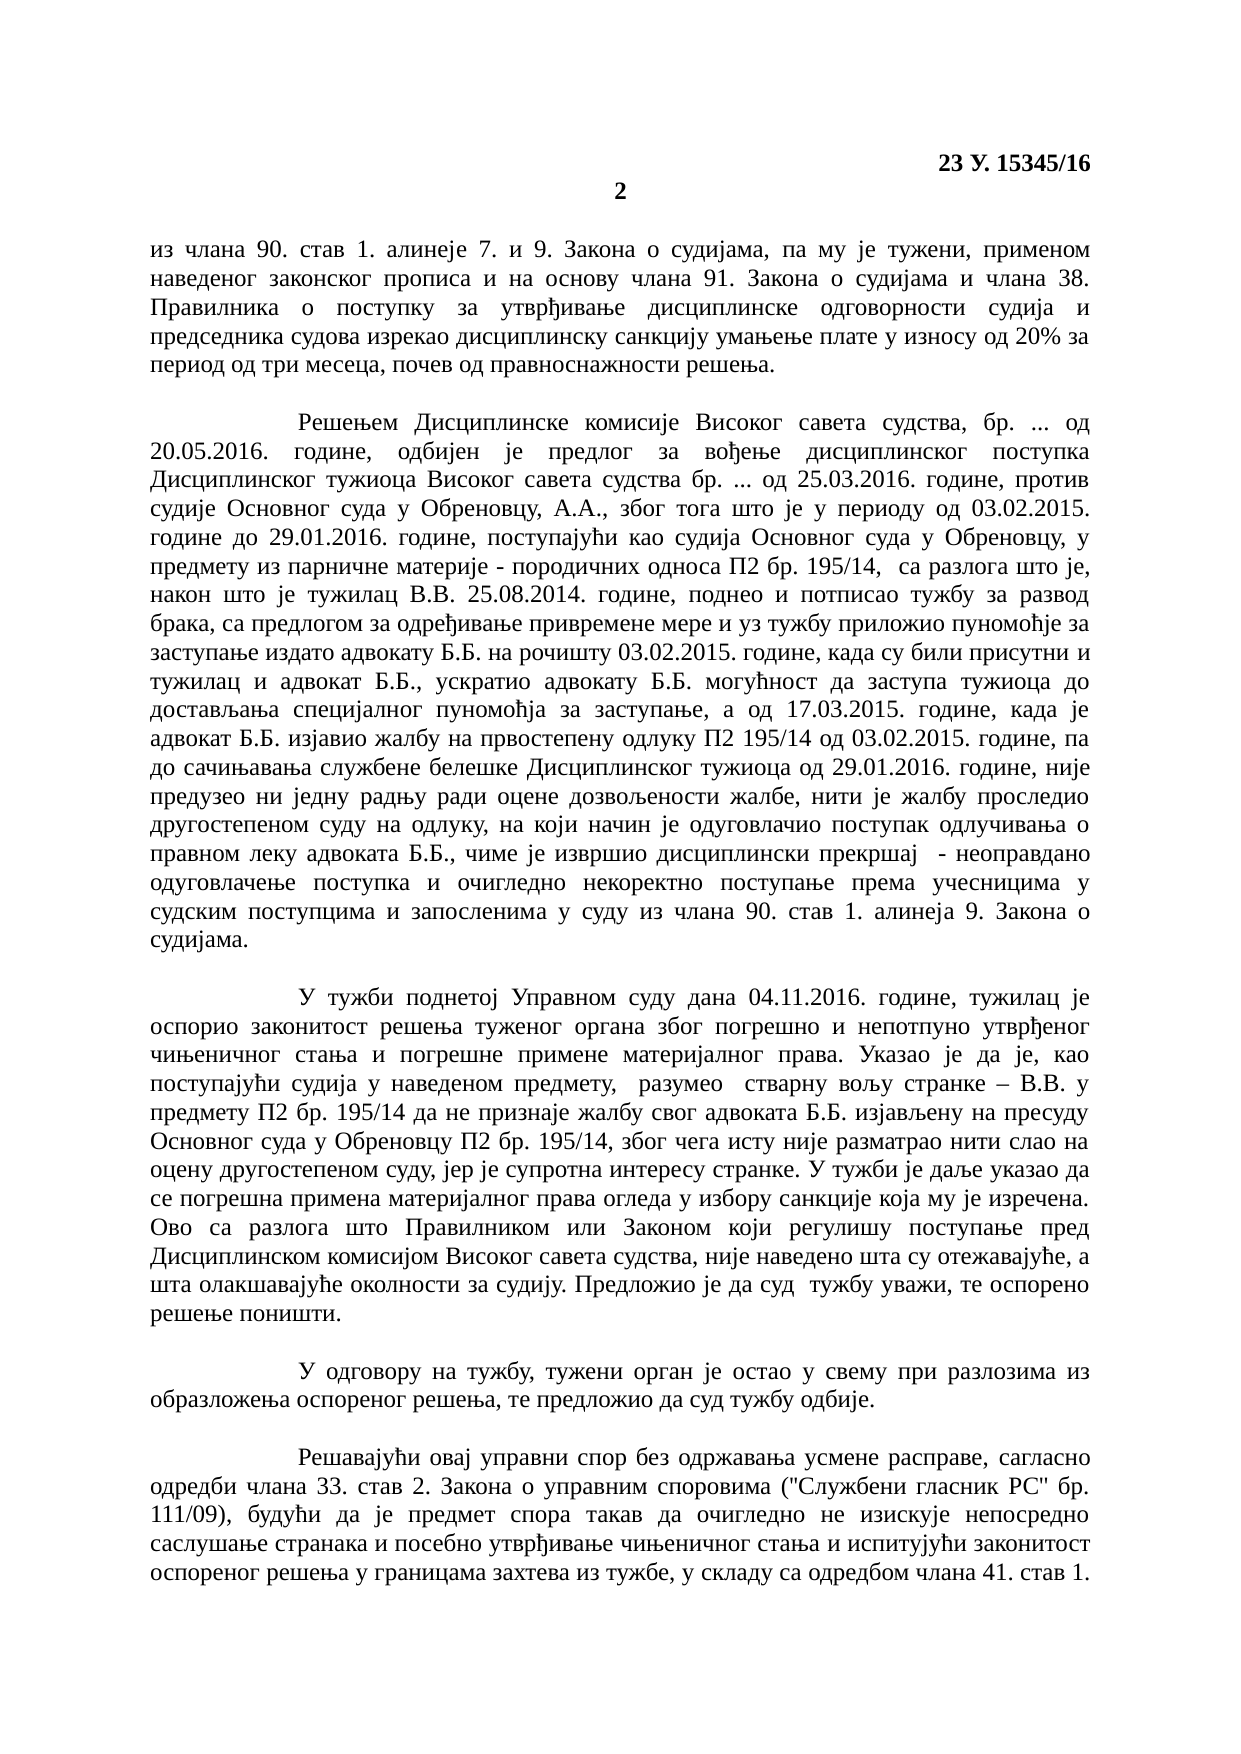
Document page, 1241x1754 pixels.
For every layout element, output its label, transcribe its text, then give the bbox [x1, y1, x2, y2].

text У одговору на тужбу, тужени орган је остао у свему при разлозима из образложења оспореног решења, те предложио да суд тужбу одбије. [150, 1356, 1091, 1413]
text У тужби поднетој Управном суду дана 04.11.2016. године, тужилац је оспорио законитост решења туженог органа због погрешно и непотпуно утврђеног чињеничног стања и погрешне примене материјалног права. Указао је да је, као поступајући судија у наведеном предмету, разумео стварну вољу странке – В.В. у предмету П2 бр. 195/14 да не признаје жалбу свог адвоката Б.Б. изјављену на пресуду Основног суда у Обреновцу П2 бр. 195/14, због чега исту није разматрао нити слао на оцену другостепеном суду, јер је супротна интересу странке. У тужби је даље указао да се погрешна примена материјалног права огледа у избору санкције која му је изречена. Ово са разлога што Правилником или Законом који регулишу поступање пред Дисциплинском комисијом Високог савета судства, није наведено шта су отежавајуће, а шта олакшавајуће околности за судију. Предложио је да суд тужбу уважи, те оспорено решење поништи. [150, 982, 1091, 1327]
text Решавајући овај управни спор без одржавања усмене расправе, сагласно одредби члана 33. став 2. Закона о управним споровима (''Службени гласник РС'' бр. 111/09), будући да је предмет спора такав да очигледно не изискује непосредно саслушање странака и посебно утврђивање чињеничног стања и испитујући законитост оспореног решења у границама захтева из тужбе, у складу са одредбом члана 41. став 1. [150, 1442, 1091, 1586]
text из члана 90. став 1. алинеје 7. и 9. Закона о судијама, па му је тужени, применом наведеног законског прописа и на основу члана 91. Закона о судијама и члана 38. Правилника о поступку за утврђивање дисциплинске одговорности судија и председника судова изрекао дисциплинску санкцију умањење плате у износу од 20% за период од три месеца, почев од правноснажности решења. [150, 234, 1091, 378]
text Решењем Дисциплинске комисије Високог савета судства, бр. ... од 20.05.2016. године, одбијен је предлог за вођење дисциплинског поступка Дисциплинског тужиоца Високог савета судства бр. ... од 25.03.2016. године, против судије Основног суда у Обреновцу, А.А., због тога што је у периоду од 03.02.2015. године до 29.01.2016. године, поступајући као судија Основног суда у Обреновцу, у предмету из парничне материје - породичних односа П2 бр. 195/14, са разлога што je, након што је тужилац В.В. 25.08.2014. године, поднео и потписао тужбу за развод брака, са предлогом за одређивање привремене мере и уз тужбу приложио пуномоћје за заступање издато адвокату Б.Б. на рочишту 03.02.2015. године, када су били присутни и тужилац и адвокат Б.Б., ускратио адвокату Б.Б. могућност да заступа тужиоца до достављања специјалног пуномоћја за заступање, а од 17.03.2015. године, када је адвокат Б.Б. изјавио жалбу на првостепену одлуку П2 195/14 од 03.02.2015. године, па до сачињавања службене белешке Дисциплинског тужиоца од 29.01.2016. године, није предузео ни једну радњу ради оцене дозвољености жалбе, нити је жалбу проследио другостепеном суду на одлуку, на који начин је одуговлачио поступак одлучивања о правном леку адвоката Б.Б., чиме је извршио дисциплински прекршај - неоправдано одуговлачење поступка и очигледно некоректно поступање према учесницима у судским поступцима и запосленима у суду из члана 90. став 1. алинеја 9. Закона о судијама. [150, 407, 1091, 953]
